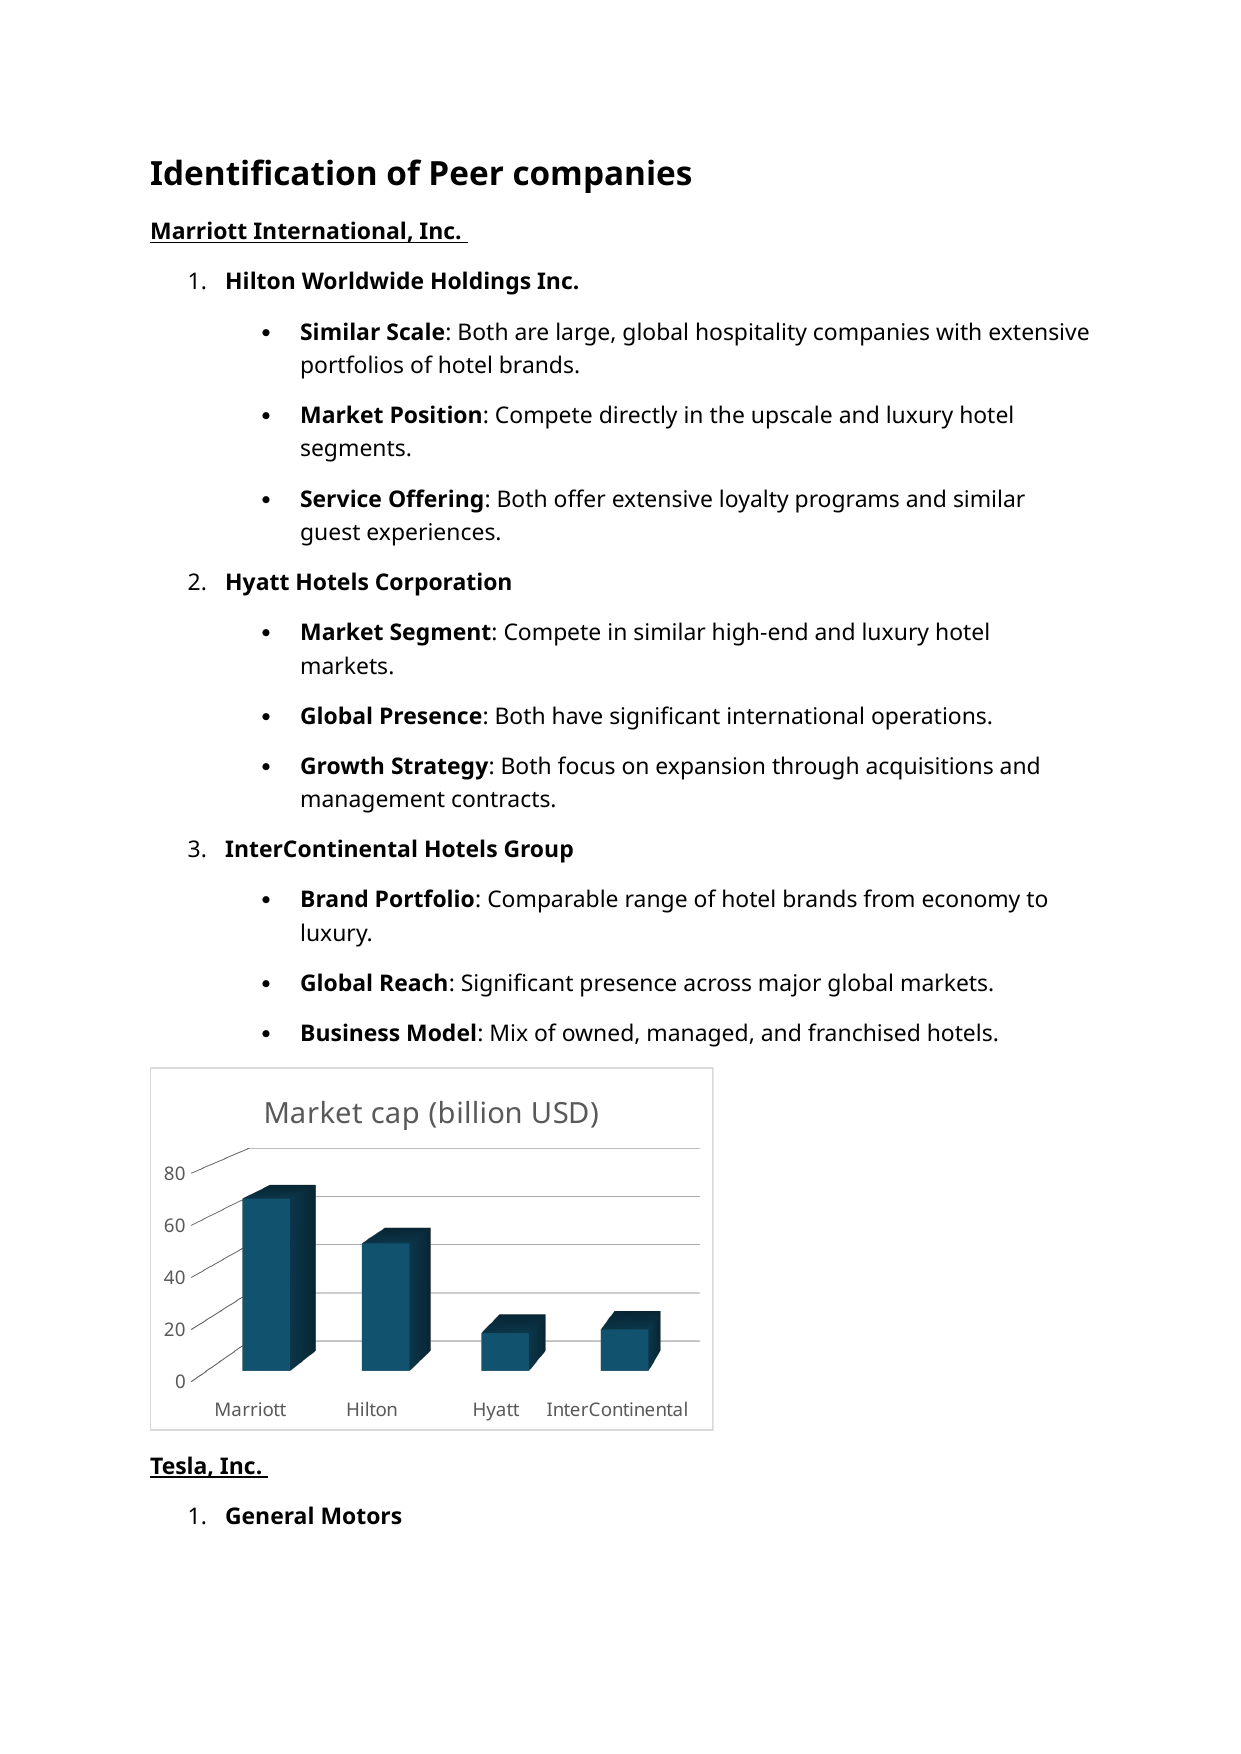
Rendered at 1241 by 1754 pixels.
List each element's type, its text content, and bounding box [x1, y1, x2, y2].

list InterContinental Hotels Group [187, 833, 1090, 864]
list General Motors [187, 1500, 1090, 1531]
list Similar Scale: Both are large, global hospitality companies with extensive portfolios of hotel brands. [262, 315, 1090, 380]
list Growth Strategy: Both focus on expansion through acquisitions and management contracts. [262, 750, 1090, 814]
list Global Presence: Both have significant international operations. [262, 700, 1090, 731]
text Identification of Peer companies [150, 150, 1090, 195]
list Market Position: Compete directly in the upscale and luxury hotel segments. [262, 399, 1090, 464]
text Marriott International, Inc. [150, 215, 1090, 246]
list Hyatt Hotels Corporation [187, 566, 1090, 597]
list Brand Portfolio: Comparable range of hotel brands from economy to luxury. [262, 883, 1090, 948]
list Global Reach: Significant presence across major global markets. [262, 967, 1090, 998]
list Hilton Worldwide Holdings Inc. [187, 265, 1090, 297]
text Tesla, Inc. [150, 1450, 1090, 1481]
list Service Offering: Both offer extensive loyalty programs and similar guest experiences. [262, 482, 1090, 547]
list Market Segment: Compete in similar high-end and luxury hotel markets. [262, 616, 1090, 681]
list Business Model: Mix of owned, managed, and franchised hotels. [262, 1017, 1090, 1048]
